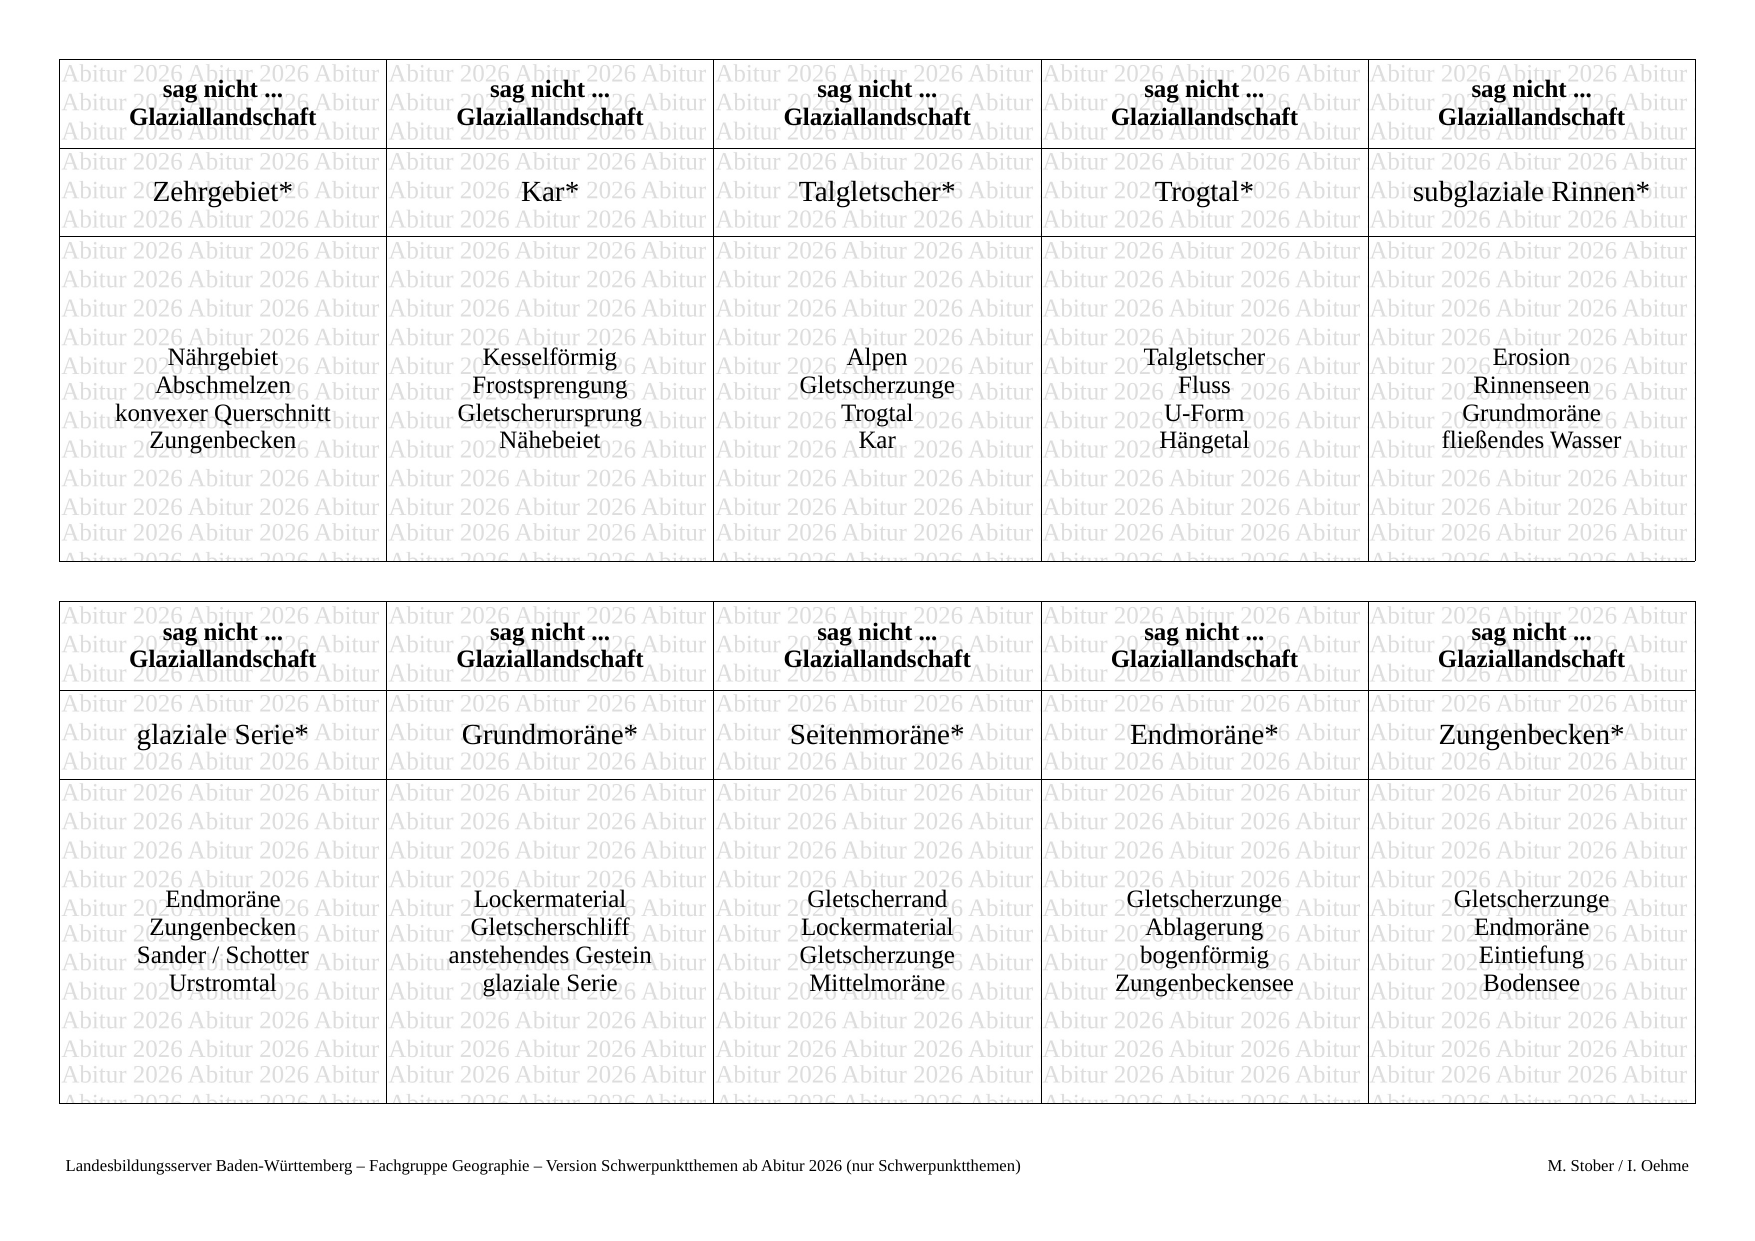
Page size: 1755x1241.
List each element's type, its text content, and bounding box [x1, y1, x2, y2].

table_header sag nicht ... Glaziallandschaft [1369, 60, 1695, 148]
table_header sag nicht ... Glaziallandschaft [387, 60, 713, 148]
table_cell Trogtal* [1042, 149, 1368, 236]
table_header sag nicht ... Glaziallandschaft [1042, 60, 1368, 148]
table_header sag nicht ... Glaziallandschaft [714, 602, 1041, 690]
table_cell Nährgebiet Abschmelzen konvexer Querschnitt Zungenbecken [60, 237, 386, 561]
table_cell Endmoräne* [1042, 691, 1368, 778]
table_cell Erosion Rinnenseen Grundmoräne fließendes Wasser [1369, 237, 1695, 561]
table_cell Seitenmoräne* [714, 691, 1041, 778]
table_cell Zungenbecken* [1369, 691, 1695, 778]
table_cell Gletscherzunge Ablagerung bogenförmig Zungenbeckensee [1042, 780, 1368, 1103]
table_cell Grundmoräne* [387, 691, 713, 778]
table_cell Gletscherrand Lockermaterial Gletscherzunge Mittelmoräne [714, 780, 1041, 1103]
table_header sag nicht ... Glaziallandschaft [714, 60, 1041, 148]
table_header sag nicht ... Glaziallandschaft [60, 60, 386, 148]
table_cell Gletscherzunge Endmoräne Eintiefung Bodensee [1369, 780, 1695, 1103]
table_cell Kar* [387, 149, 713, 236]
table_cell glaziale Serie* [60, 691, 386, 778]
table_cell Kesselförmig Frostsprengung Gletscherursprung Nähebeiet [387, 237, 713, 561]
table_cell Talgletscher Fluss U-Form Hängetal [1042, 237, 1368, 561]
table_header sag nicht ... Glaziallandschaft [387, 602, 713, 690]
table_cell subglaziale Rinnen* [1369, 149, 1695, 236]
table_cell Endmoräne Zungenbecken Sander / Schotter Urstromtal [60, 780, 386, 1103]
table_cell Lockermaterial Gletscherschliff anstehendes Gestein glaziale Serie [387, 780, 713, 1103]
table_header sag nicht ... Glaziallandschaft [1042, 602, 1368, 690]
table_cell Alpen Gletscherzunge Trogtal Kar [714, 237, 1041, 561]
table_cell Zehrgebiet* [60, 149, 386, 236]
table_header sag nicht ... Glaziallandschaft [60, 602, 386, 690]
table_cell Talgletscher* [714, 149, 1041, 236]
table_header sag nicht ... Glaziallandschaft [1369, 602, 1695, 690]
